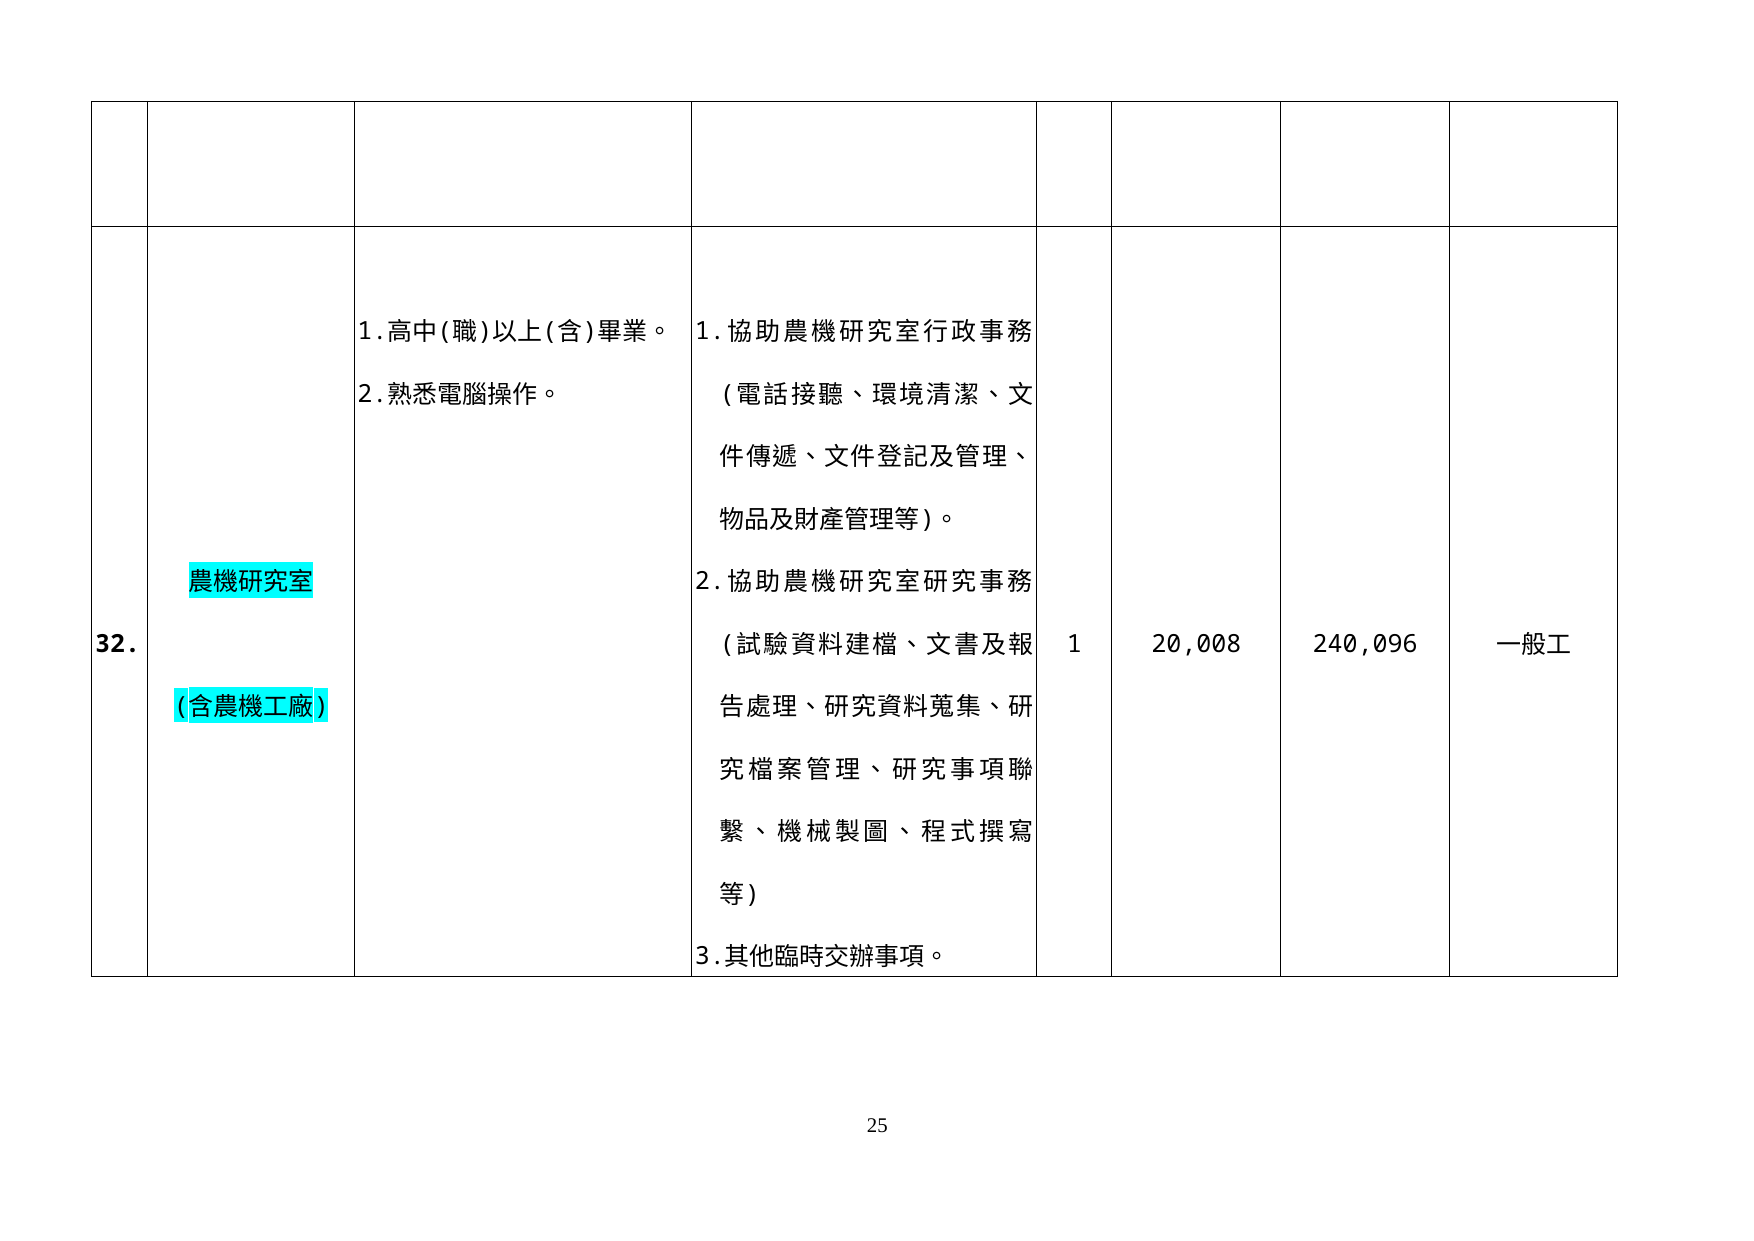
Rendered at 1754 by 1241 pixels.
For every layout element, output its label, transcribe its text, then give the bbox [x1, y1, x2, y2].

table_cell 1 [1037, 227, 1111, 976]
table_cell [1037, 102, 1111, 226]
table_cell 一般工 [1450, 227, 1617, 976]
table_cell [92, 102, 147, 226]
table_cell [355, 102, 691, 226]
table_cell 農機研究室 (含農機工廠) [148, 227, 354, 976]
table_cell [1281, 102, 1449, 226]
table_cell 1.高中(職)以上(含)畢業。 2.熟悉電腦操作。 [355, 227, 691, 976]
table_cell 240,096 [1281, 227, 1449, 976]
table_cell 1.協助農機研究室行政事務(電話接聽、環境清潔、文件傳遞、文件登記及管理、物品及財產管理等)。 2.協助農機研究室研究事務(試驗資料建檔、文書及報告處理、研究資料蒐集、研究檔案管理、研究事項聯繫、機械製圖、程式撰寫等) 3.其他臨時交辦事項。 [692, 227, 1036, 976]
table_cell 20,008 [1112, 227, 1280, 976]
table_cell [1450, 102, 1617, 226]
table_cell [1112, 102, 1280, 226]
table_cell [92, 227, 147, 976]
table_cell [148, 102, 354, 226]
table_cell [692, 102, 1036, 226]
